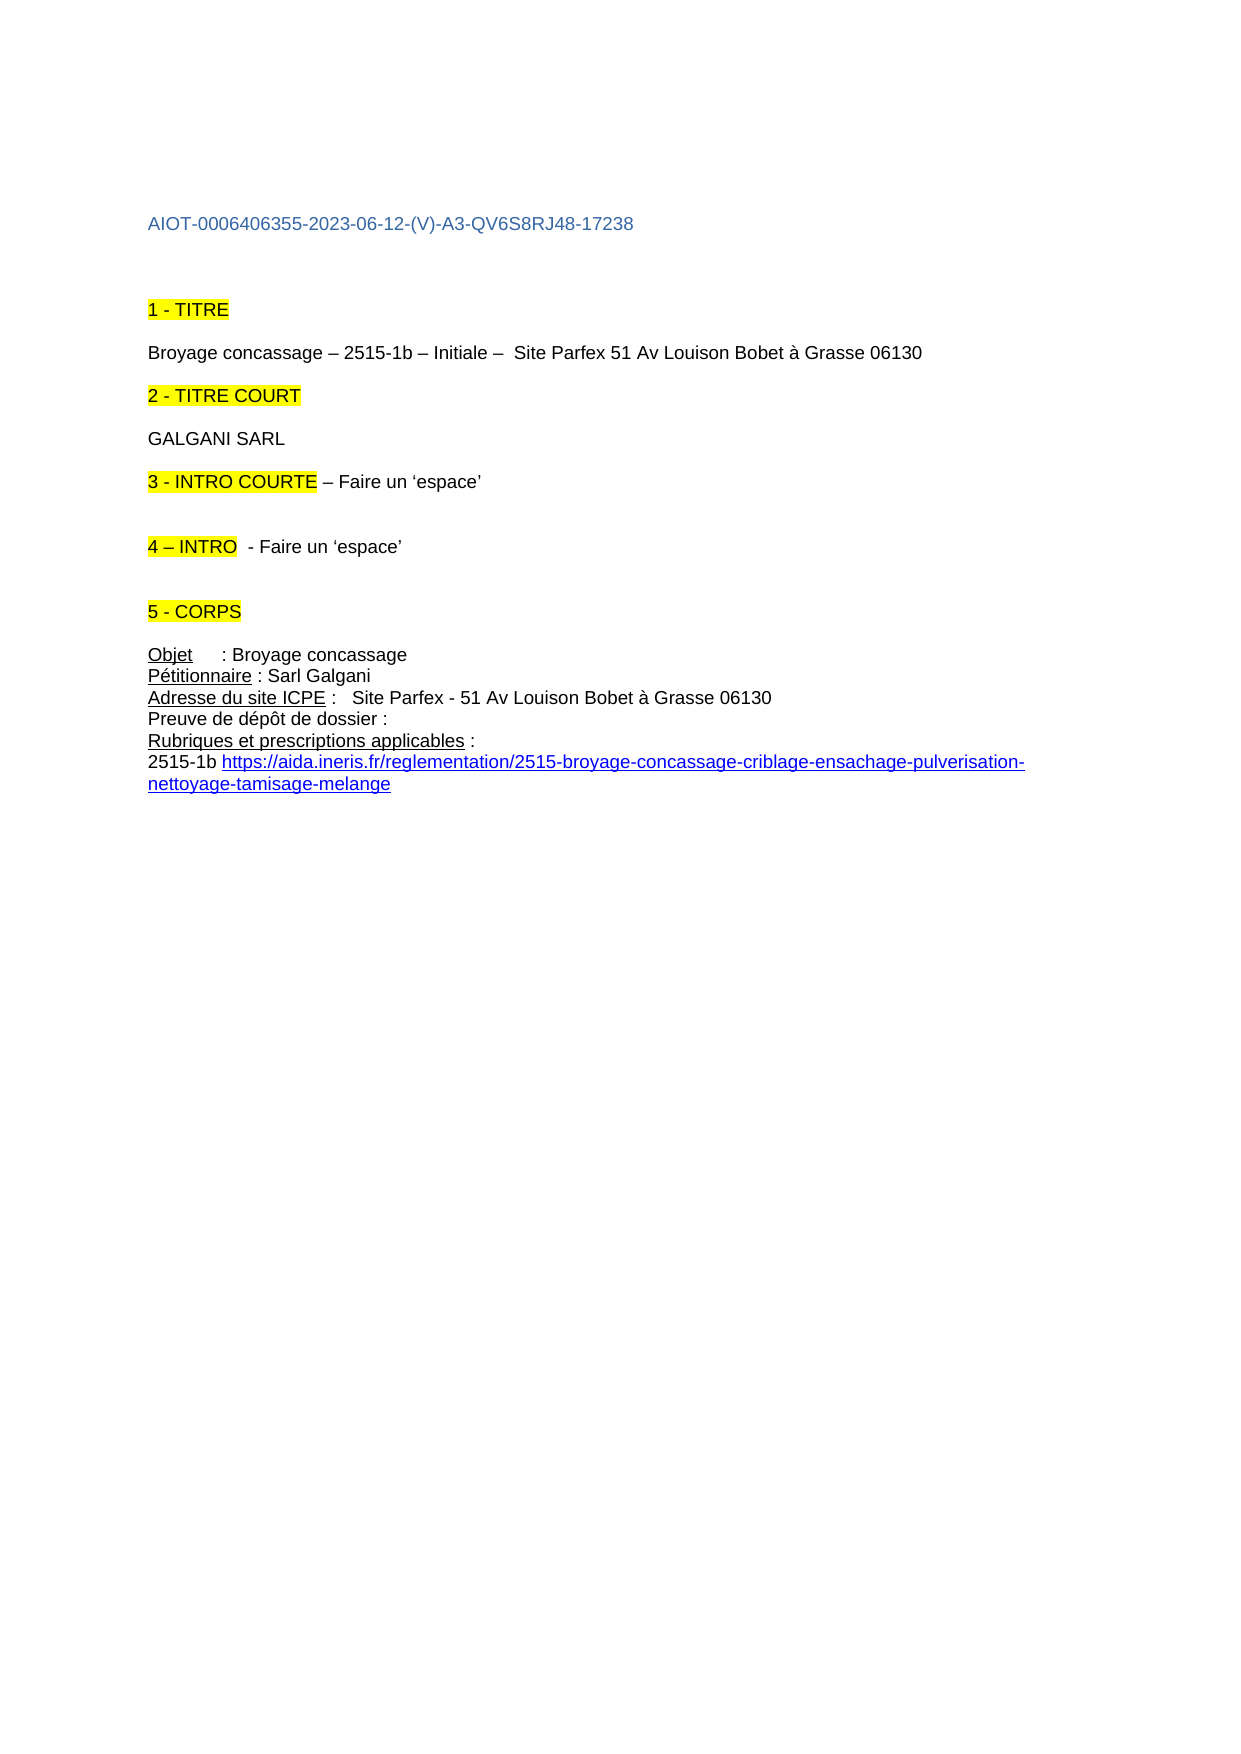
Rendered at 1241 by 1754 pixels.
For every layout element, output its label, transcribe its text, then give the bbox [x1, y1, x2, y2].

text Broyage concassage – 2515-1b – Initiale – Site Parfex 51 Av Louison Bobet à Grasse 06130 [148, 342, 1092, 363]
text Rubriques et prescriptions applicables : [148, 730, 1092, 751]
text Preuve de dépôt de dossier : [148, 708, 1092, 730]
text 2515-1b https://aida.ineris.fr/reglementation/2515-broyage-concassage-criblage-ensachage-pulverisation-nettoyage-tamisage-melange [148, 751, 1092, 794]
text Pétitionnaire : Sarl Galgani [148, 665, 1092, 687]
text Adresse du site ICPE : Site Parfex - 51 Av Louison Bobet à Grasse 06130 [148, 687, 1092, 708]
text 4 – INTRO - Faire un ‘espace’ [148, 536, 1092, 557]
text 1 - TITRE [148, 298, 1092, 320]
text 2 - TITRE COURT [148, 385, 1092, 406]
text AIOT-0006406355-2023-06-12-(V)-A3-QV6S8RJ48-17238 [148, 212, 1092, 234]
text 5 - CORPS [148, 600, 1092, 622]
text GALGANI SARL [148, 428, 1092, 449]
text 3 - INTRO COURTE – Faire un ‘espace’ [148, 471, 1092, 493]
text Objet : Broyage concassage [148, 643, 1092, 665]
